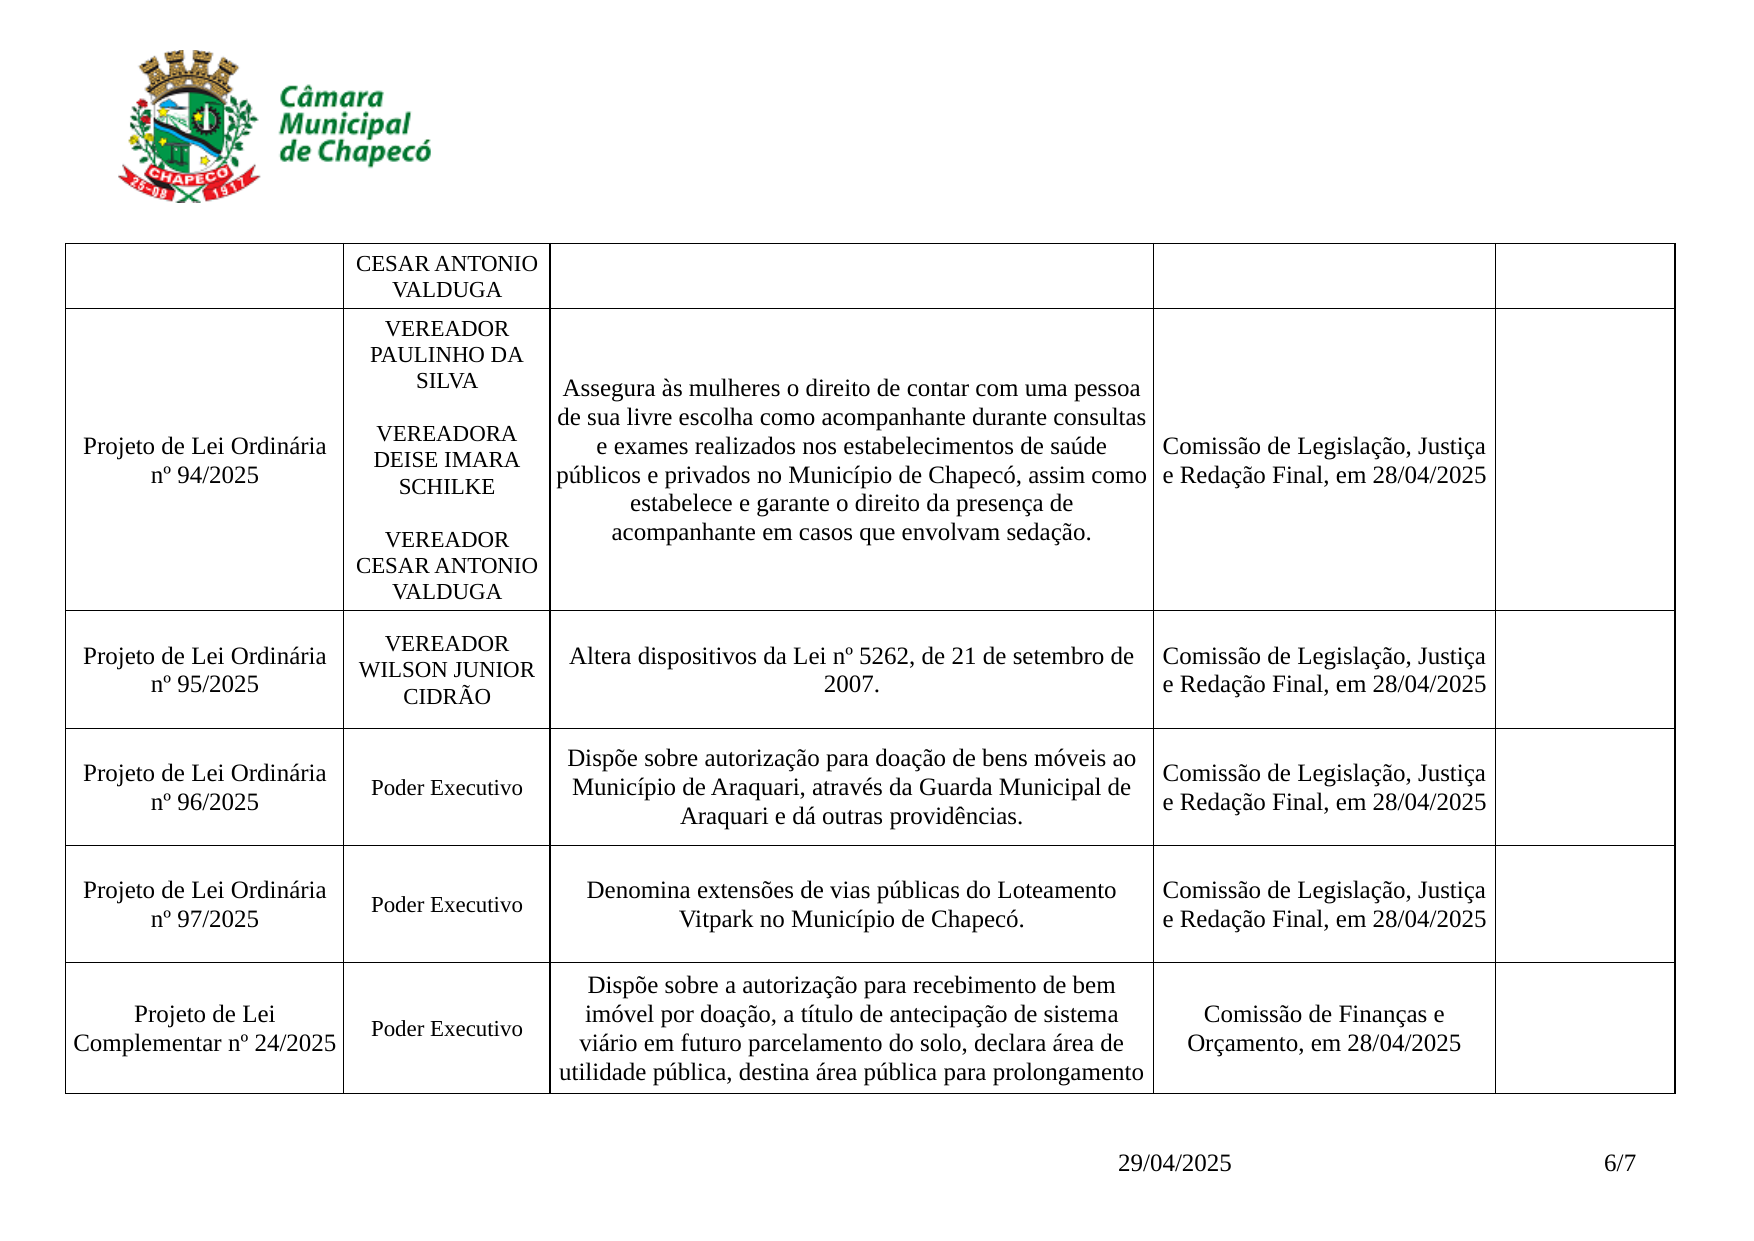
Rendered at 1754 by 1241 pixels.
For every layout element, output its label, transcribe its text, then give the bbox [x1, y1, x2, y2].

table_cell Poder Executivo [344, 846, 549, 962]
table_cell [551, 244, 1153, 308]
table_cell [1496, 729, 1674, 845]
table_cell [1154, 244, 1495, 308]
table_cell CESAR ANTONIO VALDUGA [344, 244, 549, 308]
table_cell [1496, 244, 1674, 308]
table_cell Assegura às mulheres o direito de contar com uma pessoa de sua livre escolha como acompanhante durante consultas e exames realizados nos estabelecimentos de saúde públicos e privados no Município de Chapecó, assim como estabelece e garante o direito da presença de acompanhante em casos que envolvam sedação. [551, 309, 1153, 610]
table_cell Comissão de Legislação, Justiça e Redação Final, em 28/04/2025 [1154, 846, 1495, 962]
table_cell [1496, 611, 1674, 728]
table_cell Altera dispositivos da Lei nº 5262, de 21 de setembro de 2007. [551, 611, 1153, 728]
table_cell Dispõe sobre a autorização para recebimento de bem imóvel por doação, a título de antecipação de sistema viário em futuro parcelamento do solo, declara área de utilidade pública, destina área pública para prolongamento [551, 963, 1153, 1093]
table_cell Projeto de Lei Ordinária nº 95/2025 [66, 611, 343, 728]
table_cell VEREADOR PAULINHO DA SILVA VEREADORA DEISE IMARA SCHILKE VEREADOR CESAR ANTONIO VALDUGA [344, 309, 549, 610]
table_cell Dispõe sobre autorização para doação de bens móveis ao Município de Araquari, através da Guarda Municipal de Araquari e dá outras providências. [551, 729, 1153, 845]
table_cell Comissão de Finanças e Orçamento, em 28/04/2025 [1154, 963, 1495, 1093]
table_cell Poder Executivo [344, 729, 549, 845]
table_cell Comissão de Legislação, Justiça e Redação Final, em 28/04/2025 [1154, 611, 1495, 728]
table_cell Projeto de Lei Ordinária nº 97/2025 [66, 846, 343, 962]
table_cell Denomina extensões de vias públicas do Loteamento Vitpark no Município de Chapecó. [551, 846, 1153, 962]
table_cell Comissão de Legislação, Justiça e Redação Final, em 28/04/2025 [1154, 729, 1495, 845]
table_cell [1496, 846, 1674, 962]
table_cell [1496, 963, 1674, 1093]
table_cell Comissão de Legislação, Justiça e Redação Final, em 28/04/2025 [1154, 309, 1495, 610]
table_cell Projeto de Lei Complementar nº 24/2025 [66, 963, 343, 1093]
table_cell Projeto de Lei Ordinária nº 96/2025 [66, 729, 343, 845]
table_cell Poder Executivo [344, 963, 549, 1093]
table_cell [66, 244, 343, 308]
table_cell [1496, 309, 1674, 610]
table_cell Projeto de Lei Ordinária nº 94/2025 [66, 309, 343, 610]
picture [118, 50, 431, 203]
table_cell VEREADOR WILSON JUNIOR CIDRÃO [344, 611, 549, 728]
